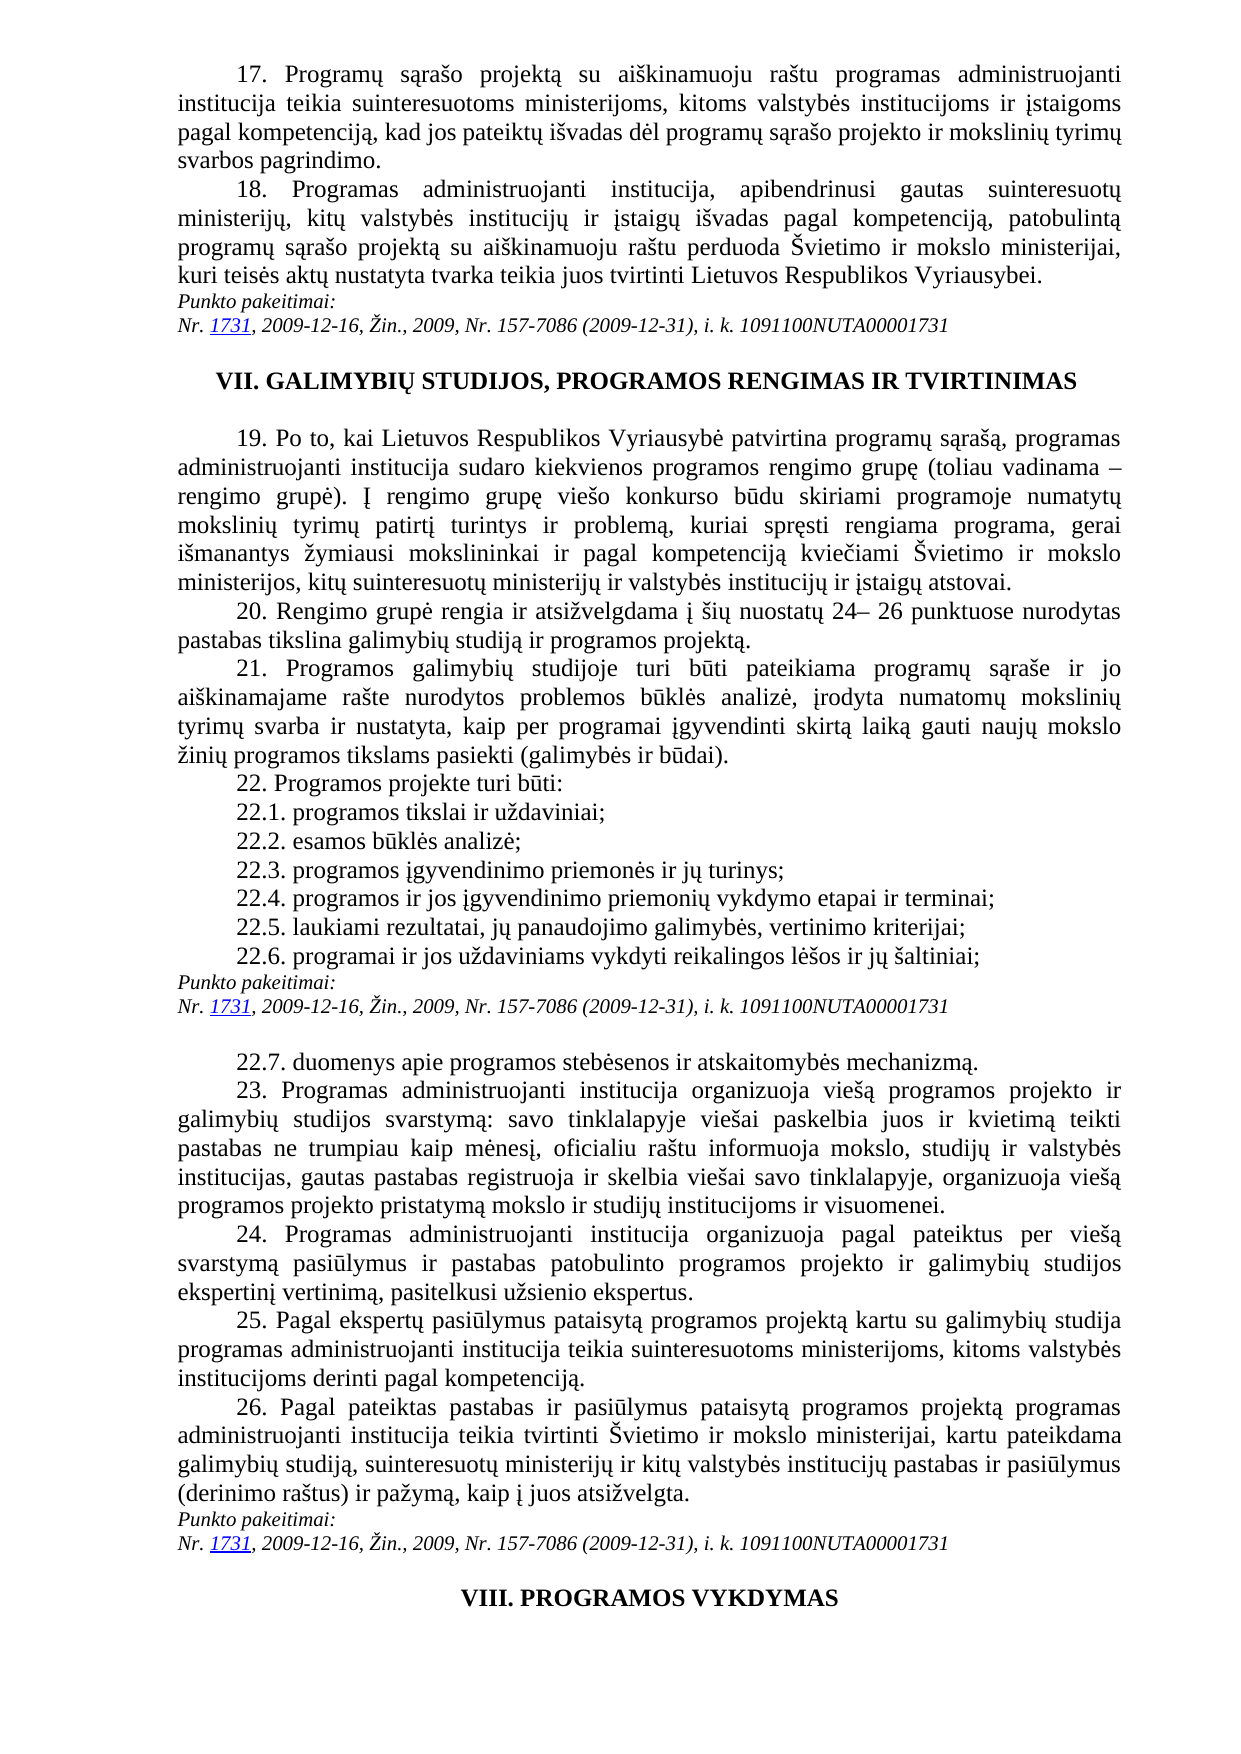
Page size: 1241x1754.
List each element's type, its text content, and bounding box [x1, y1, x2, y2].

text 22.3. programos įgyvendinimo priemonės ir jų turinys; [177, 855, 1122, 883]
text 20. Rengimo grupė rengia ir atsižvelgdama į šių nuostatų 24– 26 punktuose nurodytas pastabas tikslina galimybių studiją ir programos projektą. [177, 596, 1122, 653]
text 22.2. esamos būklės analizė; [177, 826, 1122, 855]
text 22.7. duomenys apie programos stebėsenos ir atskaitomybės mechanizmą. [177, 1047, 1122, 1075]
text 25. Pagal ekspertų pasiūlymus pataisytą programos projektą kartu su galimybių studija programas administruojanti institucija teikia suinteresuotoms ministerijoms, kitoms valstybės institucijoms derinti pagal kompetenciją. [177, 1305, 1122, 1392]
text 24. Programas administruojanti institucija organizuoja pagal pateiktus per viešą svarstymą pasiūlymus ir pastabas patobulinto programos projekto ir galimybių studijos ekspertinį vertinimą, pasitelkusi užsienio ekspertus. [177, 1219, 1122, 1305]
text Punkto pakeitimai: [177, 289, 1122, 313]
text 22. Programos projekte turi būti: [177, 768, 1122, 797]
text 17. Programų sąrašo projektą su aiškinamuoju raštu programas administruojanti institucija teikia suinteresuotoms ministerijoms, kitoms valstybės institucijoms ir įstaigoms pagal kompetenciją, kad jos pateiktų išvadas dėl programų sąrašo projekto ir mokslinių tyrimų svarbos pagrindimo. [177, 59, 1122, 174]
text Nr. 1731, 2009-12-16, Žin., 2009, Nr. 157-7086 (2009-12-31), i. k. 1091100NUTA00001731 [177, 313, 1122, 337]
text 18. Programas administruojanti institucija, apibendrinusi gautas suinteresuotų ministerijų, kitų valstybės institucijų ir įstaigų išvadas pagal kompetenciją, patobulintą programų sąrašo projektą su aiškinamuoju raštu perduoda Švietimo ir mokslo ministerijai, kuri teisės aktų nustatyta tvarka teikia juos tvirtinti Lietuvos Respublikos Vyriausybei. [177, 174, 1122, 289]
text 22.5. laukiami rezultatai, jų panaudojimo galimybės, vertinimo kriterijai; [177, 912, 1122, 941]
text Punkto pakeitimai: [177, 970, 1122, 994]
text Nr. 1731, 2009-12-16, Žin., 2009, Nr. 157-7086 (2009-12-31), i. k. 1091100NUTA00001731 [177, 994, 1122, 1018]
text 21. Programos galimybių studijoje turi būti pateikiama programų sąraše ir jo aiškinamajame rašte nurodytos problemos būklės analizė, įrodyta numatomų mokslinių tyrimų svarba ir nustatyta, kaip per programai įgyvendinti skirtą laiką gauti naujų mokslo žinių programos tikslams pasiekti (galimybės ir būdai). [177, 653, 1122, 768]
text 23. Programas administruojanti institucija organizuoja viešą programos projekto ir galimybių studijos svarstymą: savo tinklalapyje viešai paskelbia juos ir kvietimą teikti pastabas ne trumpiau kaip mėnesį, oficialiu raštu informuoja mokslo, studijų ir valstybės institucijas, gautas pastabas registruoja ir skelbia viešai savo tinklalapyje, organizuoja viešą programos projekto pristatymą mokslo ir studijų institucijoms ir visuomenei. [177, 1075, 1122, 1219]
text 22.6. programai ir jos uždaviniams vykdyti reikalingos lėšos ir jų šaltiniai; [177, 941, 1122, 970]
text 26. Pagal pateiktas pastabas ir pasiūlymus pataisytą programos projektą programas administruojanti institucija teikia tvirtinti Švietimo ir mokslo ministerijai, kartu pateikdama galimybių studiją, suinteresuotų ministerijų ir kitų valstybės institucijų pastabas ir pasiūlymus (derinimo raštus) ir pažymą, kaip į juos atsižvelgta. [177, 1392, 1122, 1507]
text VIII. PROGRAMOS VYKDYMAS [177, 1583, 1122, 1612]
text VII. GALIMYBIŲ STUDIJOS, PROGRAMOS RENGIMAS IR TVIRTINIMAS [177, 366, 1122, 395]
text 22.4. programos ir jos įgyvendinimo priemonių vykdymo etapai ir terminai; [177, 883, 1122, 912]
text 22.1. programos tikslai ir uždaviniai; [177, 797, 1122, 826]
text 19. Po to, kai Lietuvos Respublikos Vyriausybė patvirtina programų sąrašą, programas administruojanti institucija sudaro kiekvienos programos rengimo grupę (toliau vadinama – rengimo grupė). Į rengimo grupę viešo konkurso būdu skiriami programoje numatytų mokslinių tyrimų patirtį turintys ir problemą, kuriai spręsti rengiama programa, gerai išmanantys žymiausi mokslininkai ir pagal kompetenciją kviečiami Švietimo ir mokslo ministerijos, kitų suinteresuotų ministerijų ir valstybės institucijų ir įstaigų atstovai. [177, 423, 1122, 596]
text Punkto pakeitimai: [177, 1507, 1122, 1531]
text Nr. 1731, 2009-12-16, Žin., 2009, Nr. 157-7086 (2009-12-31), i. k. 1091100NUTA00001731 [177, 1531, 1122, 1555]
